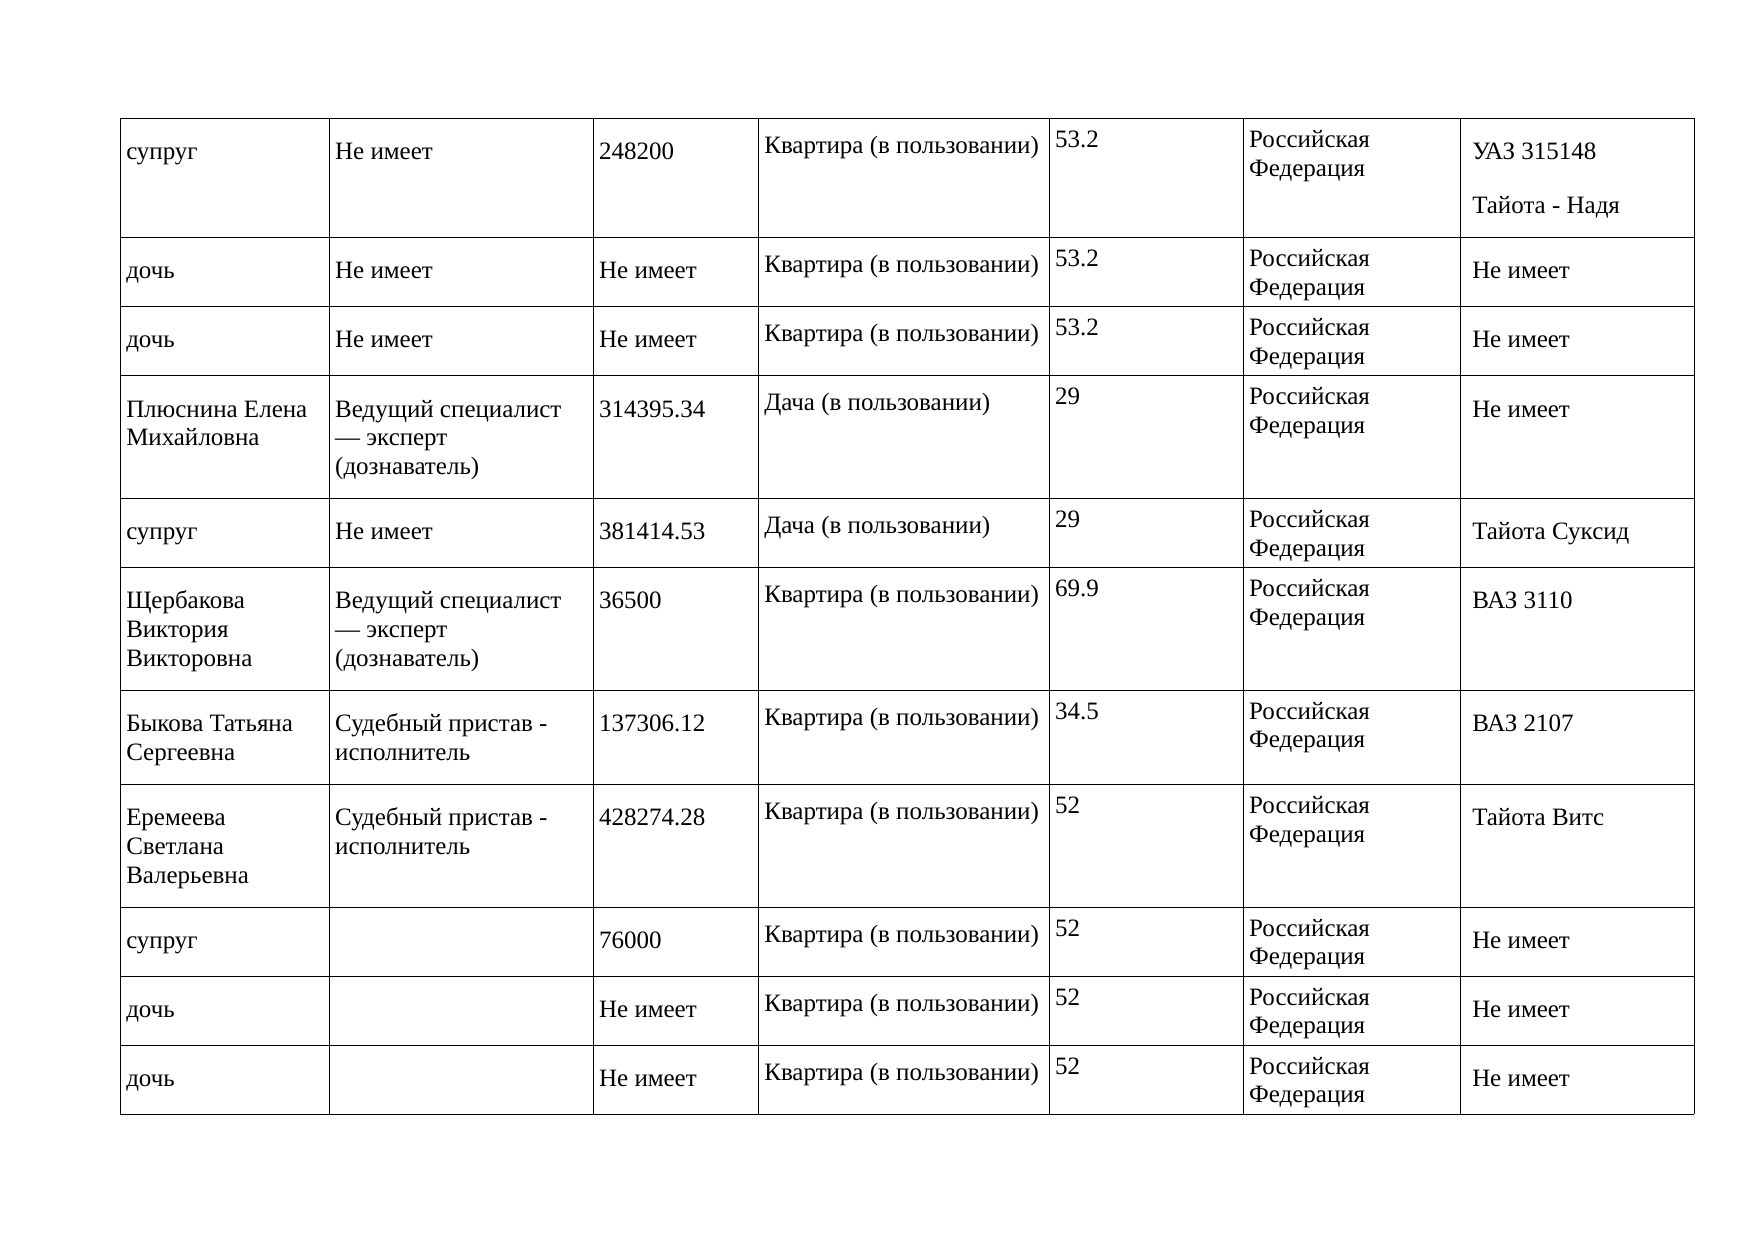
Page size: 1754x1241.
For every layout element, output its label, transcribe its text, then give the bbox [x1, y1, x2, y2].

table_cell 52 [1050, 977, 1243, 1045]
table_cell Квартира (в пользовании) [759, 568, 1049, 690]
table_cell Судебный пристав - исполнитель [330, 691, 593, 784]
table_cell Ведущий специалист — эксперт (дознаватель) [330, 376, 593, 498]
table_cell Щербакова Виктория Викторовна [121, 568, 329, 690]
table_cell Квартира (в пользовании) [759, 1046, 1049, 1114]
table_cell Квартира (в пользовании) [759, 785, 1049, 907]
table_cell Квартира (в пользовании) [759, 977, 1049, 1045]
table_cell Дача (в пользовании) [759, 376, 1049, 498]
table_cell Не имеет [330, 499, 593, 567]
table_cell дочь [121, 977, 329, 1045]
table_cell Не имеет [330, 119, 593, 237]
table_cell Не имеет [594, 238, 758, 306]
table_cell Российская Федерация [1244, 1046, 1460, 1114]
table_cell Российская Федерация [1244, 119, 1460, 237]
table_cell [330, 1046, 593, 1114]
table_cell 53,2 [1050, 307, 1243, 375]
table_cell 53,2 [1050, 119, 1243, 237]
table_cell Российская Федерация [1244, 977, 1460, 1045]
table_cell Российская Федерация [1244, 568, 1460, 690]
table_cell Не имеет [1461, 977, 1694, 1045]
table_cell 76000 [594, 908, 758, 976]
table_cell ВАЗ 2107 [1461, 691, 1694, 784]
table_cell 34,5 [1050, 691, 1243, 784]
table_cell 52 [1050, 785, 1243, 907]
table_cell 314395,34 [594, 376, 758, 498]
table_cell супруг [121, 499, 329, 567]
table_cell Не имеет [594, 307, 758, 375]
table_cell Не имеет [330, 307, 593, 375]
table_cell ВАЗ 3110 [1461, 568, 1694, 690]
table_cell Российская Федерация [1244, 908, 1460, 976]
table_cell [330, 977, 593, 1045]
table_cell Российская Федерация [1244, 307, 1460, 375]
table_cell Квартира (в пользовании) [759, 307, 1049, 375]
table_cell 29 [1050, 376, 1243, 498]
table_cell дочь [121, 238, 329, 306]
table_cell 52 [1050, 908, 1243, 976]
table_cell 29 [1050, 499, 1243, 567]
table_cell УАЗ 315148 Тайота - Надя [1461, 119, 1694, 237]
table_cell 69,9 [1050, 568, 1243, 690]
table_cell дочь [121, 1046, 329, 1114]
table_cell Российская Федерация [1244, 691, 1460, 784]
table_cell Тайота Витс [1461, 785, 1694, 907]
table_cell 36500 [594, 568, 758, 690]
table_cell Российская Федерация [1244, 238, 1460, 306]
table_cell Дача (в пользовании) [759, 499, 1049, 567]
table_cell 53,2 [1050, 238, 1243, 306]
table_cell Квартира (в пользовании) [759, 238, 1049, 306]
table_cell Квартира (в пользовании) [759, 908, 1049, 976]
table_cell 137306,12 [594, 691, 758, 784]
table_cell 428274,28 [594, 785, 758, 907]
table_cell Еремеева Светлана Валерьевна [121, 785, 329, 907]
table_cell Судебный пристав - исполнитель [330, 785, 593, 907]
table_cell Не имеет [1461, 908, 1694, 976]
table_cell Плюснина Елена Михайловна [121, 376, 329, 498]
table_cell Квартира (в пользовании) [759, 119, 1049, 237]
table_cell 381414,53 [594, 499, 758, 567]
table_cell супруг [121, 119, 329, 237]
table_cell Квартира (в пользовании) [759, 691, 1049, 784]
table_cell Не имеет [1461, 307, 1694, 375]
table_cell 52 [1050, 1046, 1243, 1114]
table_cell [330, 908, 593, 976]
table_cell Быкова Татьяна Сергеевна [121, 691, 329, 784]
table_cell Российская Федерация [1244, 499, 1460, 567]
table_cell Не имеет [594, 1046, 758, 1114]
table_cell Не имеет [594, 977, 758, 1045]
table_cell супруг [121, 908, 329, 976]
table_cell 248200 [594, 119, 758, 237]
table_cell Российская Федерация [1244, 376, 1460, 498]
table_cell Ведущий специалист — эксперт (дознаватель) [330, 568, 593, 690]
table_cell Не имеет [330, 238, 593, 306]
table_cell Российская Федерация [1244, 785, 1460, 907]
table_cell Не имеет [1461, 1046, 1694, 1114]
table_cell Не имеет [1461, 376, 1694, 498]
table_cell Не имеет [1461, 238, 1694, 306]
table_cell дочь [121, 307, 329, 375]
table_cell Тайота Суксид [1461, 499, 1694, 567]
